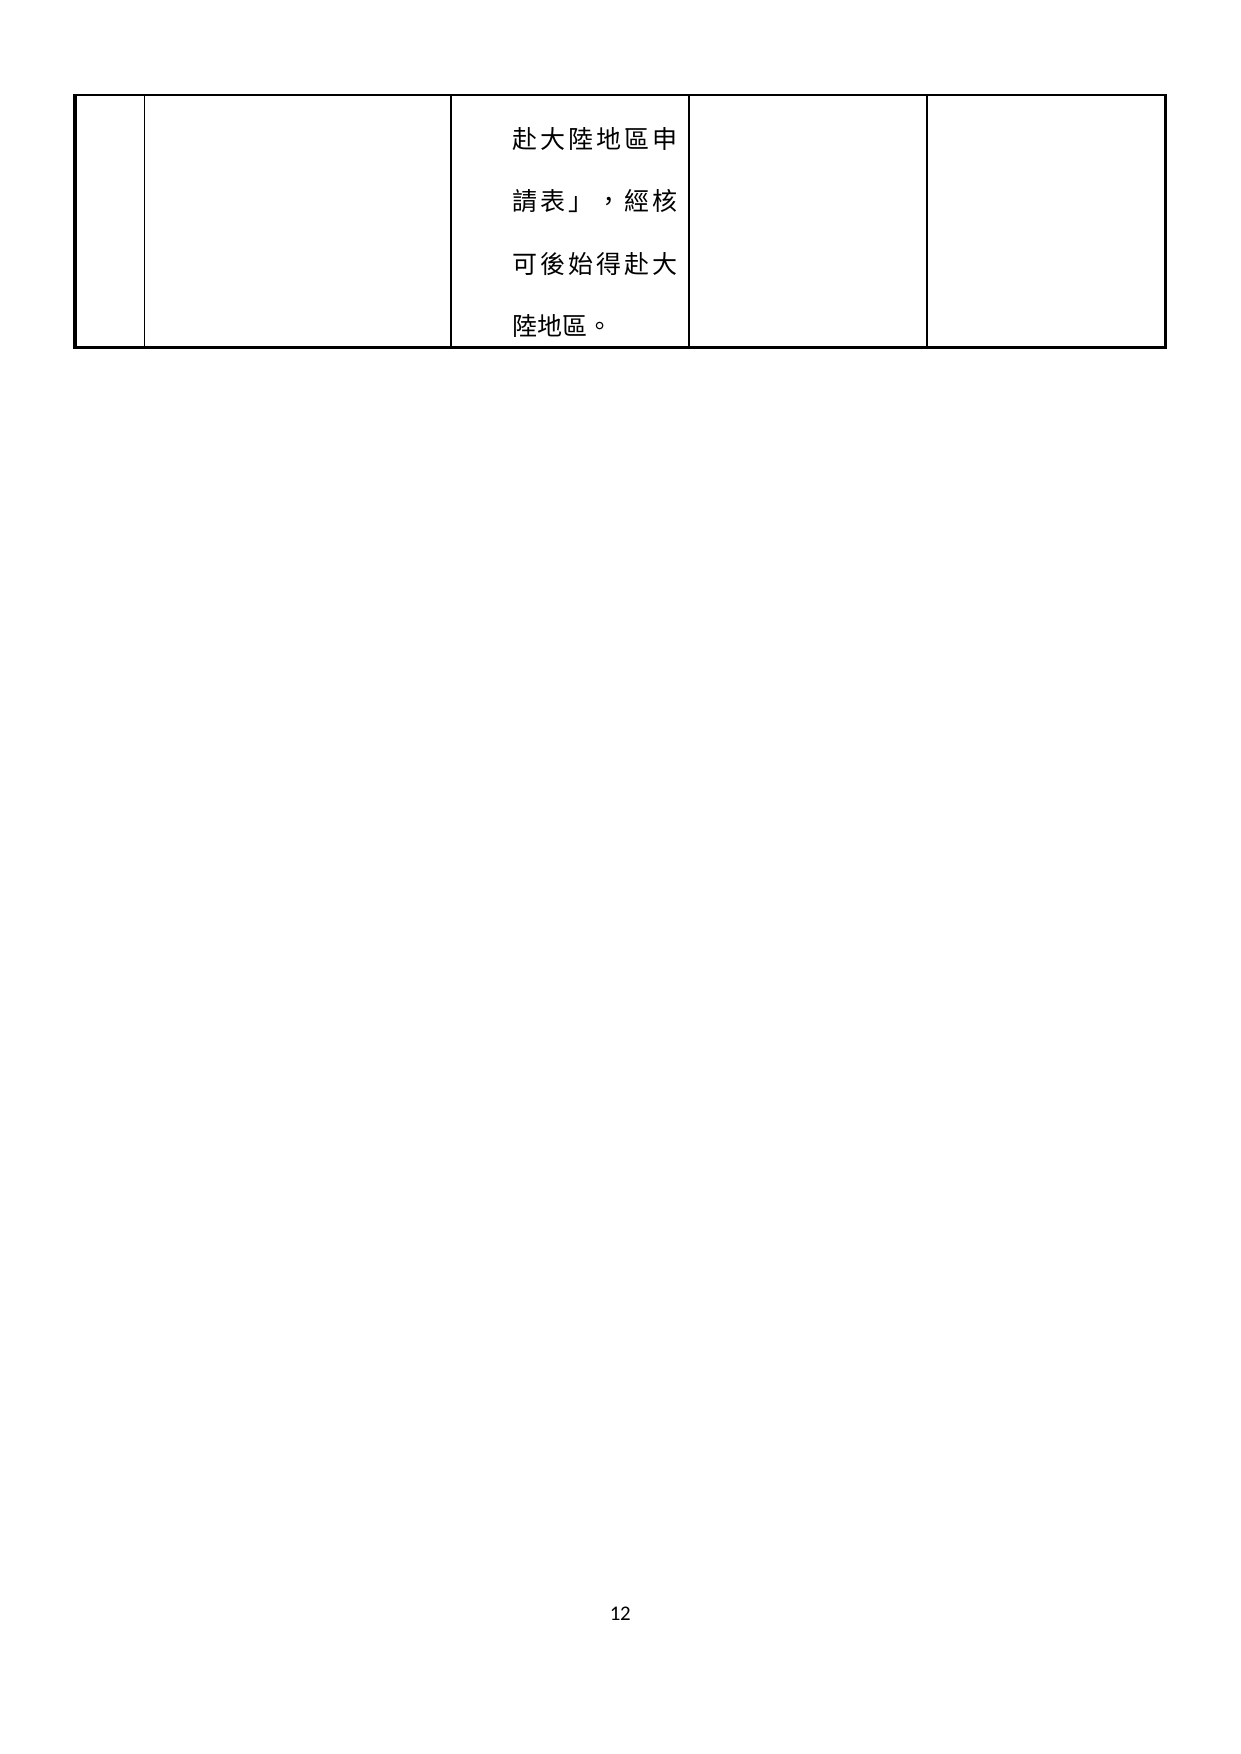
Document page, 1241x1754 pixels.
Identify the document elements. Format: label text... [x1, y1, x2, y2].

table_cell 赴大陸地區申請表」，經核可後始得赴大陸地區。 [452, 96, 688, 346]
table_cell [77, 96, 144, 346]
table_cell [145, 96, 450, 346]
table_cell [928, 96, 1164, 346]
table_cell [690, 96, 926, 346]
